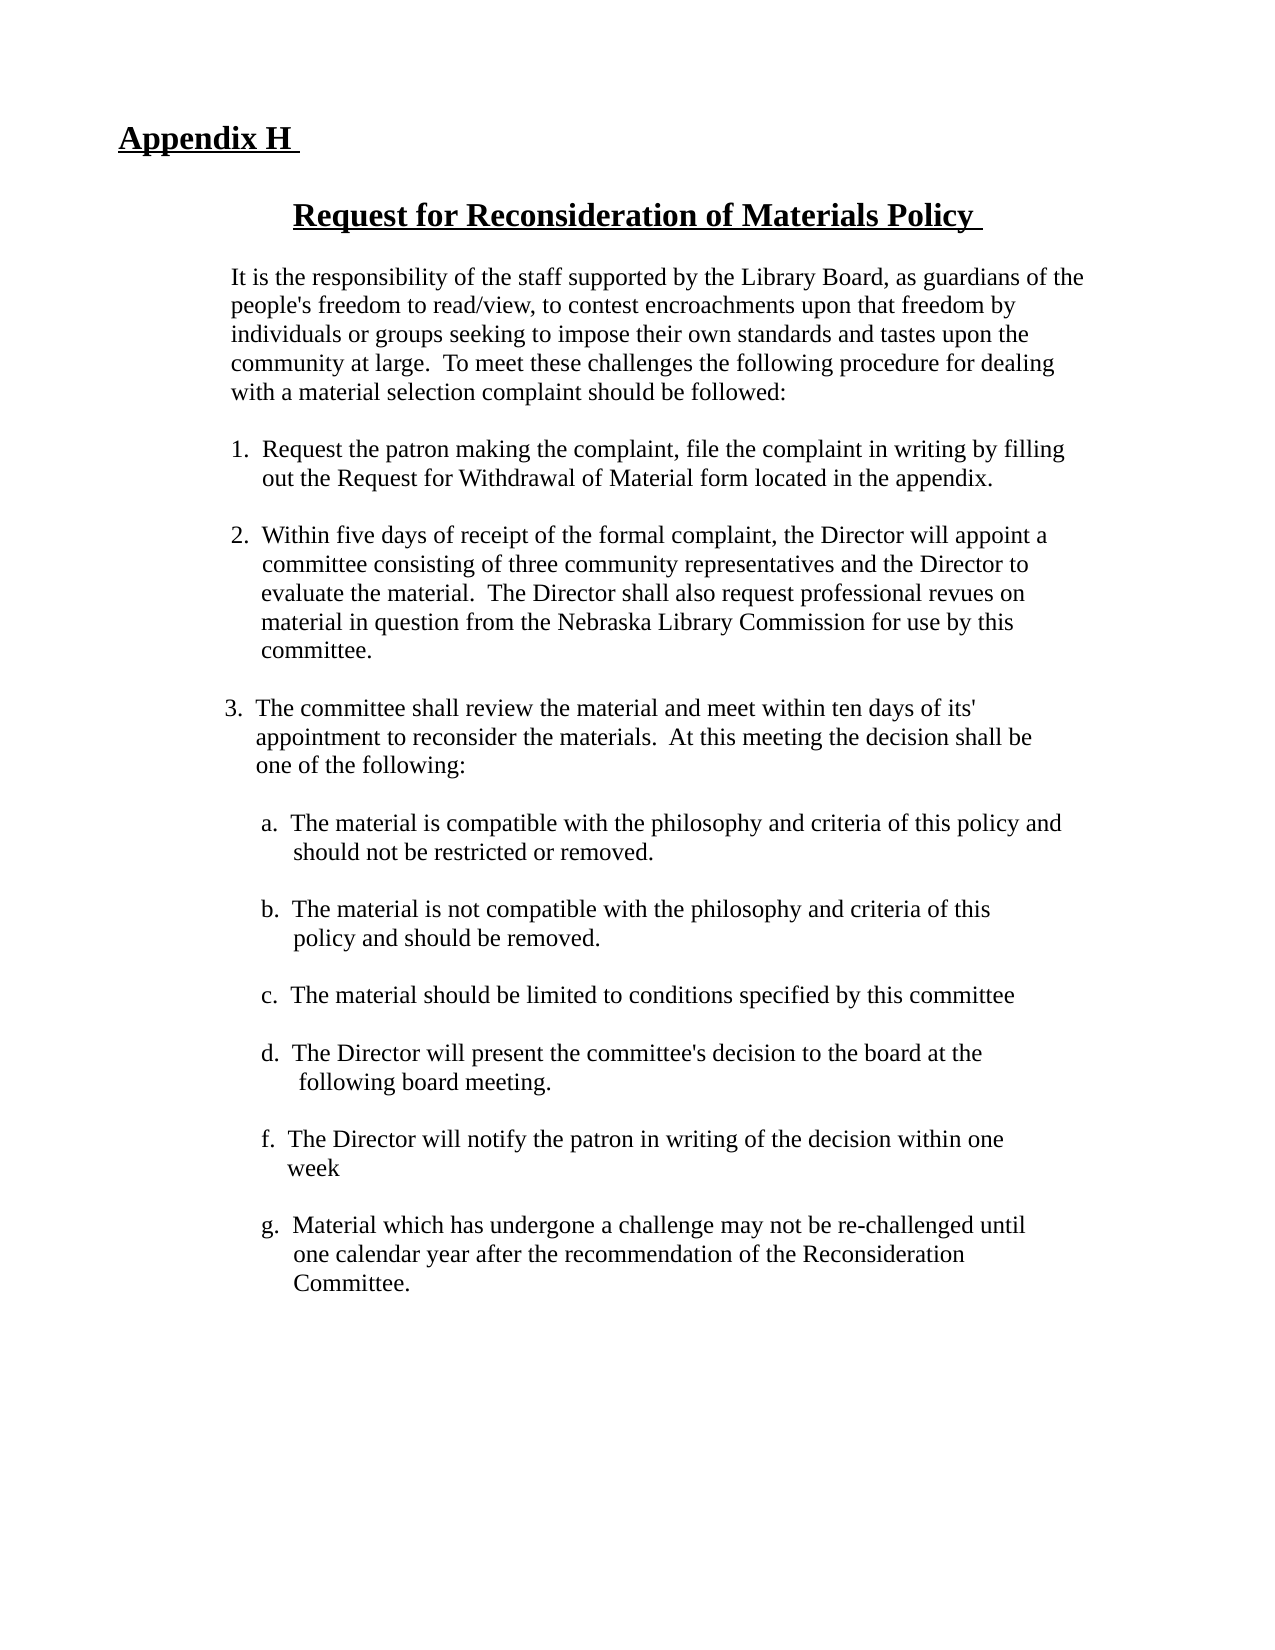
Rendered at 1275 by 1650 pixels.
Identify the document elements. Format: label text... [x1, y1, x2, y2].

list c. The material should be limited to conditions specified by this committee [182, 981, 1157, 1009]
list g. Material which has undergone a challenge may not be re-challenged until [182, 1211, 1157, 1239]
list committee consisting of three community representatives and the Director to evaluate the material. The Director shall also request professional revues on material in question from the Nebraska Library Commission for use by this committee. [182, 549, 1157, 664]
list one of the following: [118, 751, 1157, 779]
list d. The Director will present the committee's decision to the board at the [182, 1038, 1157, 1067]
list individuals or groups seeking to impose their own standards and tastes upon the [182, 319, 1157, 348]
list one calendar year after the recommendation of the Reconsideration [182, 1239, 1157, 1268]
list Request for Reconsideration of Materials Policy [118, 195, 1157, 233]
list It is the responsibility of the staff supported by the Library Board, as guardians of the [182, 262, 1157, 291]
list week [182, 1153, 1157, 1182]
list 2. Within five days of receipt of the formal complaint, the Director will appoint a [182, 521, 1157, 549]
list people's freedom to read/view, to contest encroachments upon that freedom by [182, 291, 1157, 319]
list policy and should be removed. [182, 923, 1157, 952]
list following board meeting. [182, 1067, 1157, 1096]
list b. The material is not compatible with the philosophy and criteria of this [182, 894, 1157, 923]
list community at large. To meet these challenges the following procedure for dealing [182, 348, 1157, 377]
text Appendix H [118, 118, 1157, 156]
list 3. The committee shall review the material and meet within ten days of its' [182, 693, 1157, 722]
list f. The Director will notify the patron in writing of the decision within one [182, 1124, 1157, 1153]
list out the Request for Withdrawal of Material form located in the appendix. [182, 463, 1157, 492]
list with a material selection complaint should be followed: [182, 377, 1157, 406]
list a. The material is compatible with the philosophy and criteria of this policy and [182, 808, 1157, 837]
list 1. Request the patron making the complaint, file the complaint in writing by filling [182, 434, 1157, 463]
list appointment to reconsider the materials. At this meeting the decision shall be [118, 722, 1157, 751]
list should not be restricted or removed. [182, 837, 1157, 866]
list Committee. [182, 1268, 1157, 1297]
